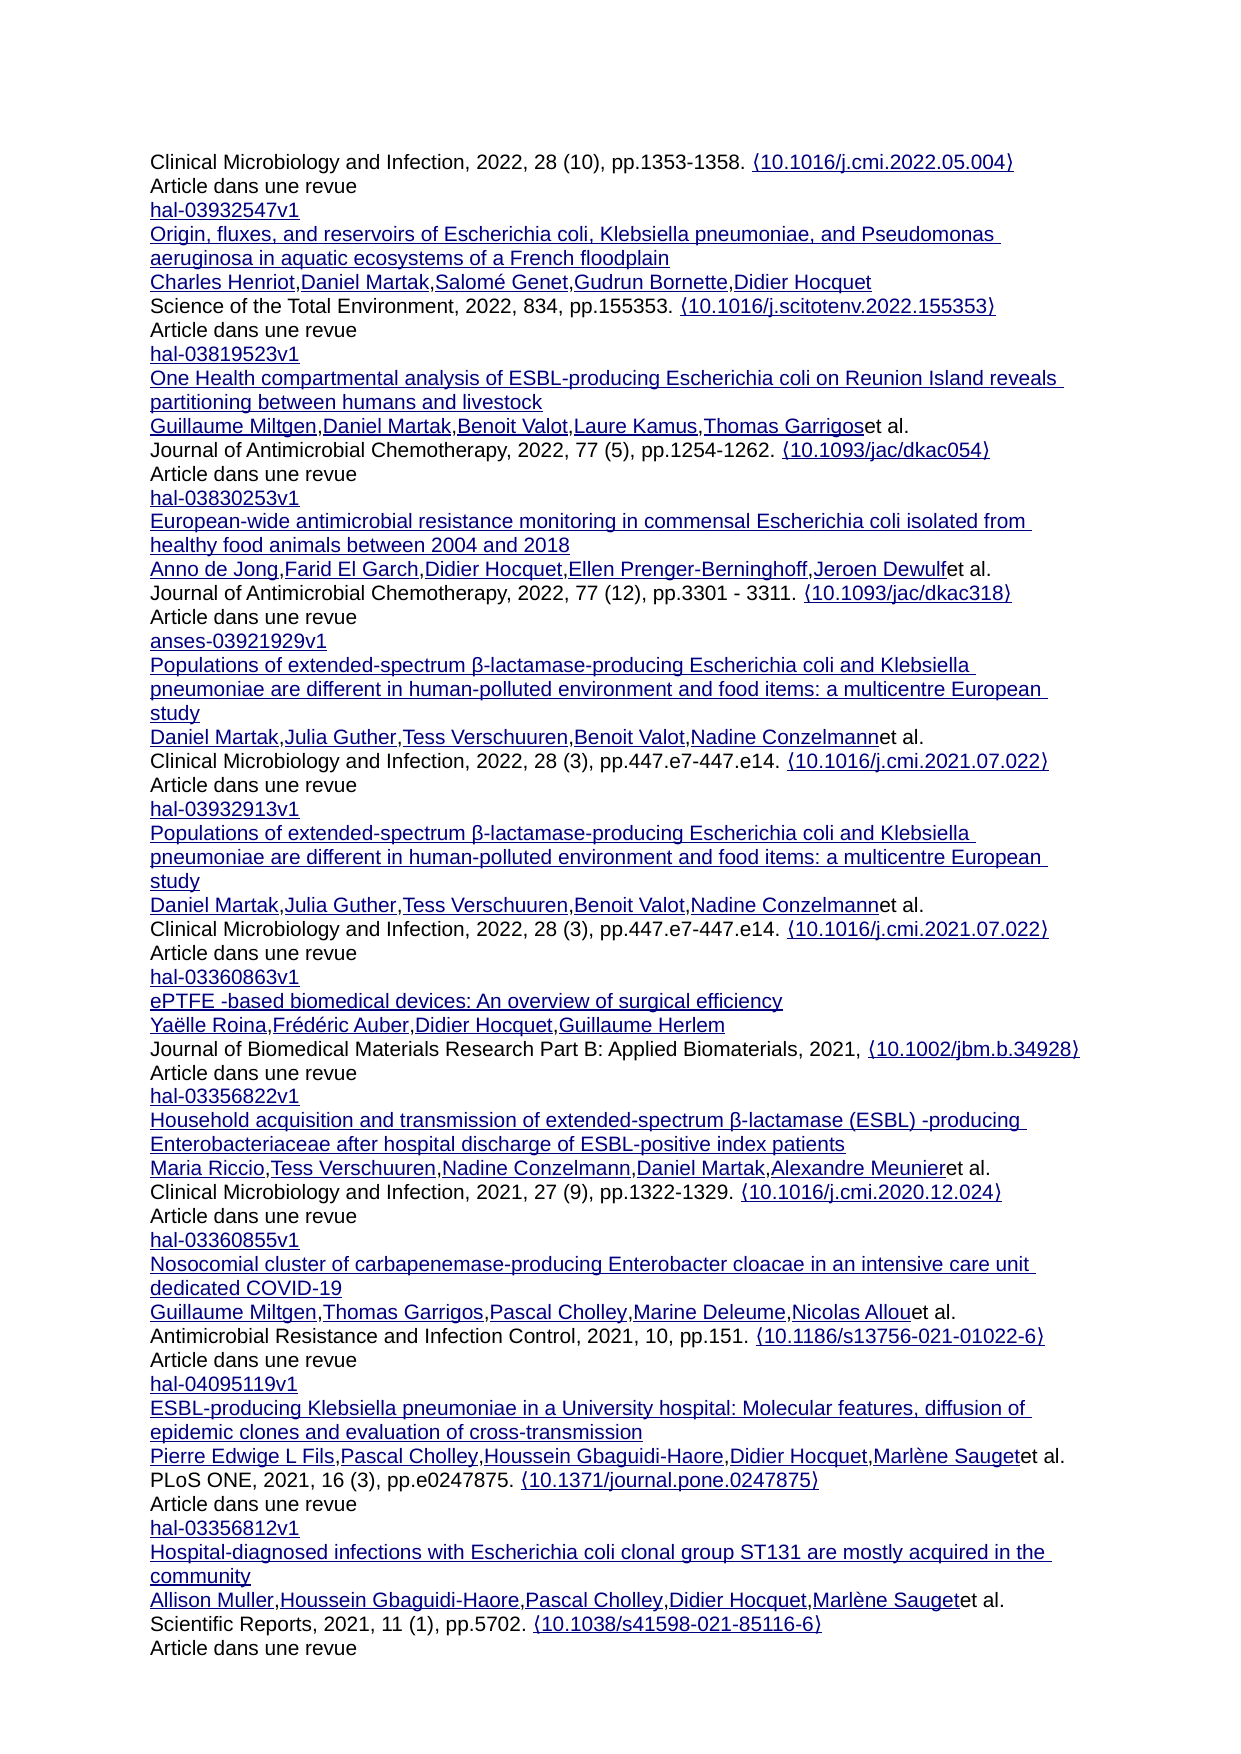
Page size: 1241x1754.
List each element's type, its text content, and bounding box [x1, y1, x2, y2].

table_cell Clinical Microbiology and Infection, 2022, 28 (10), pp.1353-1358. ⟨10.1016/j.cmi.2022.05.004⟩ Article dans une revue hal-03932547v1 [150, 150, 1090, 222]
table_cell Populations of extended-spectrum β-lactamase-producing Escherichia coli and Klebsiella pneumoniae are different in human-polluted environment and food items: a multicentre European study Daniel Martak,Julia Guther,Tess Verschuuren,Benoit Valot,Nadine Conzelmannet al. Clinical Microbiology and Infection, 2022, 28 (3), pp.447.e7-447.e14. ⟨10.1016/j.cmi.2021.07.022⟩ Article dans une revue hal-03360863v1 [150, 821, 1090, 988]
table_cell Household acquisition and transmission of extended-spectrum β-lactamase (ESBL) -producing Enterobacteriaceae after hospital discharge of ESBL-positive index patients Maria Riccio,Tess Verschuuren,Nadine Conzelmann,Daniel Martak,Alexandre Meunieret al. Clinical Microbiology and Infection, 2021, 27 (9), pp.1322-1329. ⟨10.1016/j.cmi.2020.12.024⟩ Article dans une revue hal-03360855v1 [150, 1108, 1090, 1252]
table_cell Populations of extended-spectrum β-lactamase-producing Escherichia coli and Klebsiella pneumoniae are different in human-polluted environment and food items: a multicentre European study Daniel Martak,Julia Guther,Tess Verschuuren,Benoit Valot,Nadine Conzelmannet al. Clinical Microbiology and Infection, 2022, 28 (3), pp.447.e7-447.e14. ⟨10.1016/j.cmi.2021.07.022⟩ Article dans une revue hal-03932913v1 [150, 653, 1090, 821]
table_cell Hospital-diagnosed infections with Escherichia coli clonal group ST131 are mostly acquired in the community Allison Muller,Houssein Gbaguidi-Haore,Pascal Cholley,Didier Hocquet,Marlène Saugetet al. Scientific Reports, 2021, 11 (1), pp.5702. ⟨10.1038/s41598-021-85116-6⟩ Article dans une revue [150, 1540, 1090, 1659]
table_cell ESBL-producing Klebsiella pneumoniae in a University hospital: Molecular features, diffusion of epidemic clones and evaluation of cross-transmission Pierre Edwige L Fils,Pascal Cholley,Houssein Gbaguidi-Haore,Didier Hocquet,Marlène Saugetet al. PLoS ONE, 2021, 16 (3), pp.e0247875. ⟨10.1371/journal.pone.0247875⟩ Article dans une revue hal-03356812v1 [150, 1396, 1090, 1539]
table_cell European-wide antimicrobial resistance monitoring in commensal Escherichia coli isolated from healthy food animals between 2004 and 2018 Anno de Jong,Farid El Garch,Didier Hocquet,Ellen Prenger-Berninghoff,Jeroen Dewulfet al. Journal of Antimicrobial Chemotherapy, 2022, 77 (12), pp.3301 - 3311. ⟨10.1093/jac/dkac318⟩ Article dans une revue anses-03921929v1 [150, 509, 1090, 653]
table_cell Nosocomial cluster of carbapenemase-producing Enterobacter cloacae in an intensive care unit dedicated COVID-19 Guillaume Miltgen,Thomas Garrigos,Pascal Cholley,Marine Deleume,Nicolas Allouet al. Antimicrobial Resistance and Infection Control, 2021, 10, pp.151. ⟨10.1186/s13756-021-01022-6⟩ Article dans une revue hal-04095119v1 [150, 1252, 1090, 1396]
table_cell One Health compartmental analysis of ESBL-producing Escherichia coli on Reunion Island reveals partitioning between humans and livestock Guillaume Miltgen,Daniel Martak,Benoit Valot,Laure Kamus,Thomas Garrigoset al. Journal of Antimicrobial Chemotherapy, 2022, 77 (5), pp.1254-1262. ⟨10.1093/jac/dkac054⟩ Article dans une revue hal-03830253v1 [150, 366, 1090, 509]
table_cell ePTFE ‐based biomedical devices: An overview of surgical efficiency Yaëlle Roina,Frédéric Auber,Didier Hocquet,Guillaume Herlem Journal of Biomedical Materials Research Part B: Applied Biomaterials, 2021, ⟨10.1002/jbm.b.34928⟩ Article dans une revue hal-03356822v1 [150, 989, 1090, 1108]
table_cell Origin, fluxes, and reservoirs of Escherichia coli, Klebsiella pneumoniae, and Pseudomonas aeruginosa in aquatic ecosystems of a French floodplain Charles Henriot,Daniel Martak,Salomé Genet,Gudrun Bornette,Didier Hocquet Science of the Total Environment, 2022, 834, pp.155353. ⟨10.1016/j.scitotenv.2022.155353⟩ Article dans une revue hal-03819523v1 [150, 222, 1090, 366]
